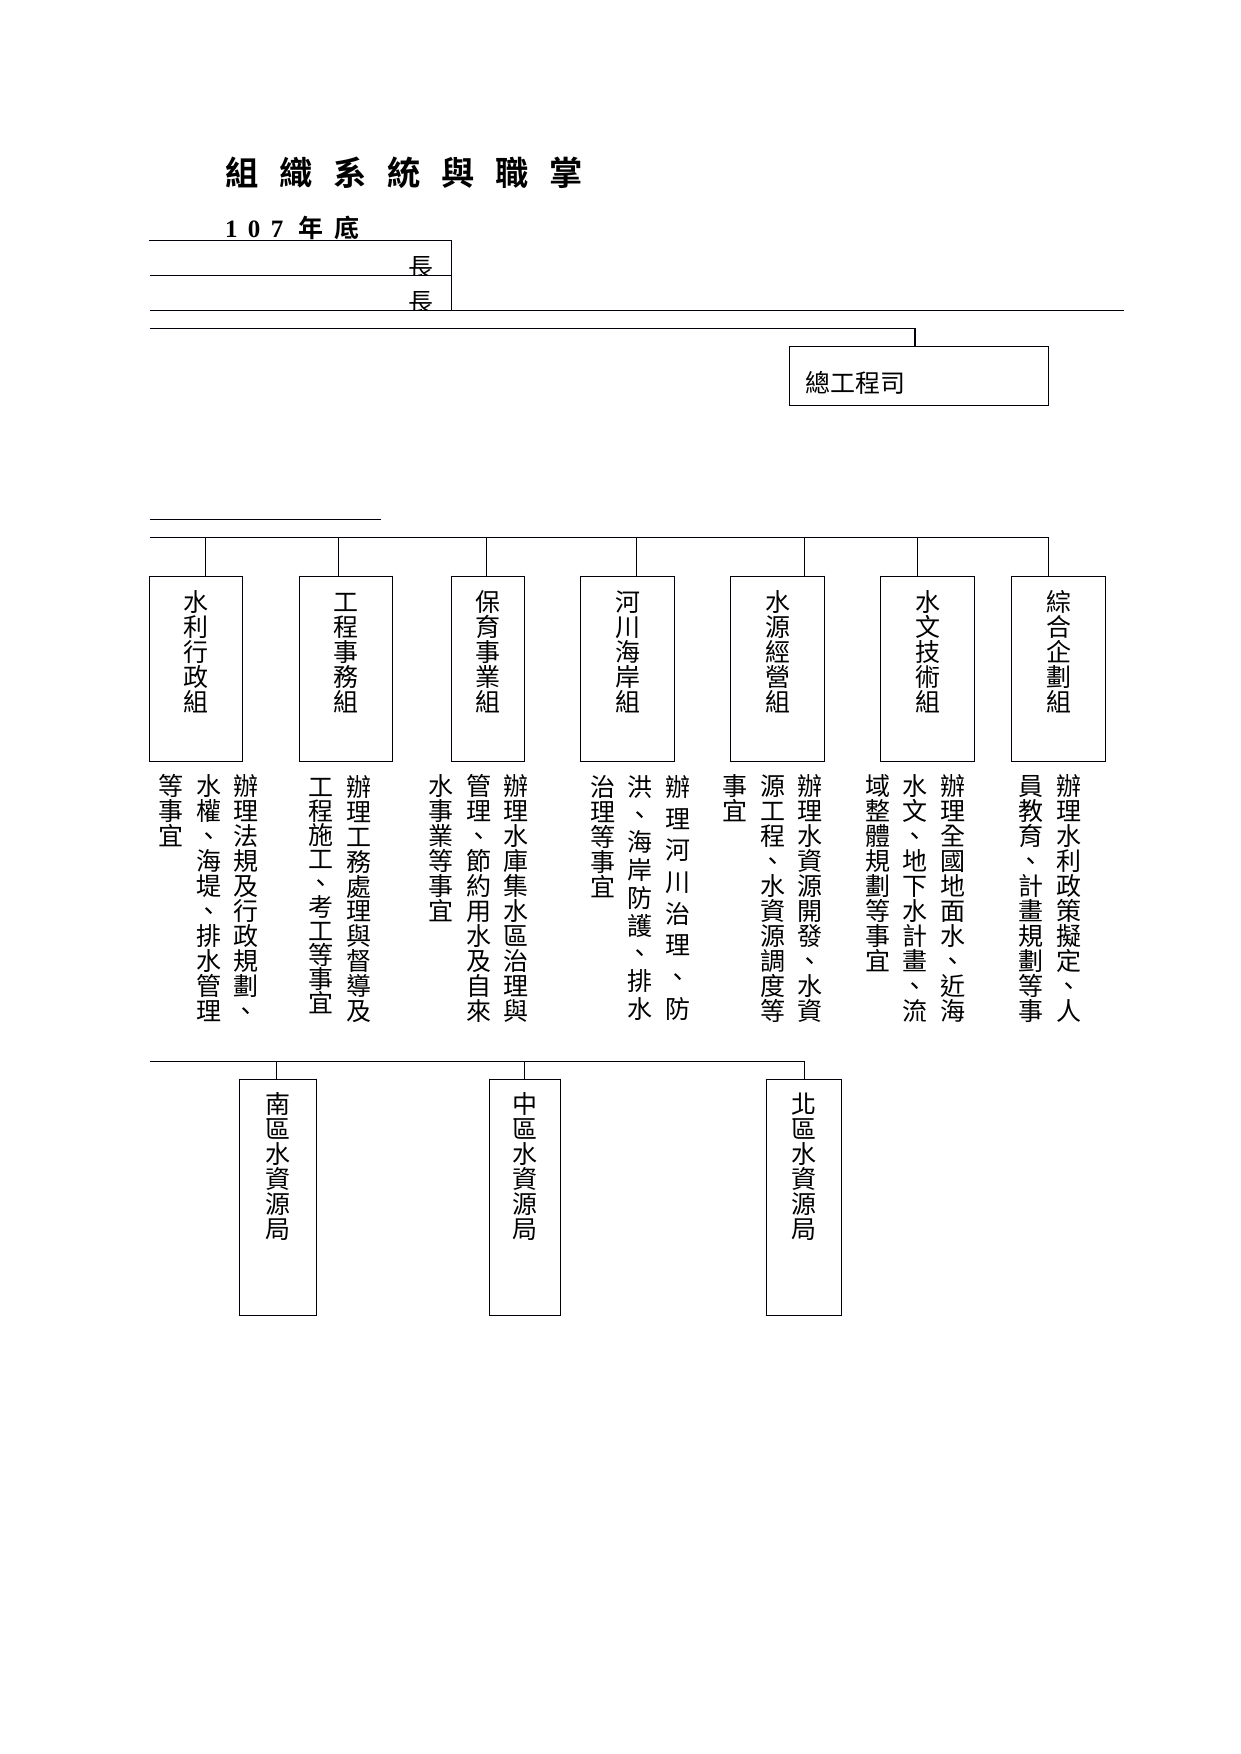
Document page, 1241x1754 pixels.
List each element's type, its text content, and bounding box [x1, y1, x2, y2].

table_cell [575, 481, 915, 519]
table_cell 總工程司 [790, 347, 1048, 405]
table_cell [525, 576, 580, 761]
table_cell [149, 328, 279, 346]
table_cell [393, 576, 451, 761]
table_cell [1106, 576, 1124, 761]
table_cell [564, 761, 580, 1023]
table_cell [283, 761, 299, 1023]
table_cell [279, 443, 381, 519]
table_cell [974, 761, 1012, 1023]
table_cell [915, 519, 1124, 537]
table_cell [805, 538, 917, 576]
table_cell [842, 1079, 1012, 1315]
table_cell [1049, 537, 1124, 576]
table_cell [279, 519, 915, 537]
table_cell [279, 329, 390, 346]
table_cell 長 [279, 276, 451, 310]
table_cell [609, 1062, 804, 1078]
table_cell [918, 538, 1048, 576]
table_cell 辦理河川治理、防洪、海岸防護、排水治理等事宜 [580, 761, 713, 1023]
table_cell [279, 405, 915, 443]
table_cell 辦理水利政策擬定、人員教育、計畫規劃等事宜 [1012, 761, 1124, 1023]
table_cell 工程事務組 [300, 577, 392, 761]
table_cell [525, 1062, 609, 1078]
table_cell 保育事業組 [452, 577, 524, 761]
table_cell 中區水資源局 [490, 1080, 560, 1315]
table_cell [390, 329, 914, 346]
table_cell 辦理全國地面水、近海水文、地下水計畫、流域整體規劃等事宜 [863, 761, 974, 1023]
table_cell [149, 346, 279, 405]
table_cell [149, 537, 205, 576]
table_cell [1012, 1061, 1124, 1078]
table_cell [149, 405, 279, 443]
table_cell [149, 519, 279, 537]
table_cell [805, 1061, 931, 1078]
table_cell [675, 576, 730, 761]
table_cell [149, 443, 279, 519]
table_cell [339, 538, 486, 576]
table_header [149, 241, 279, 275]
table_cell [266, 1062, 276, 1078]
table_cell [487, 538, 636, 576]
table_cell [279, 346, 789, 405]
table_cell 水利行政組 [150, 577, 242, 761]
table_cell 辦理法規及行政規劃、水權、海堤、排水管理等事宜 [149, 761, 282, 1023]
table_cell [149, 275, 279, 310]
table_cell [915, 405, 1124, 443]
table_cell [975, 576, 1011, 761]
table_cell 辦理工務處理與督導及工程施工、考工等事宜 [299, 762, 393, 1023]
table_cell [149, 1079, 239, 1315]
table_cell [561, 1079, 766, 1315]
table_cell [279, 311, 915, 328]
table_cell [149, 310, 279, 328]
table_cell [915, 443, 1124, 481]
table_cell [916, 328, 1124, 346]
table_cell [915, 311, 1124, 328]
table_header [452, 240, 1124, 310]
table_cell [149, 1023, 1124, 1061]
table_cell [243, 576, 299, 761]
table_cell 水源經營組 [731, 577, 824, 761]
table_cell 南區水資源局 [240, 1080, 316, 1315]
table_cell 辦理水庫集水區治理與管理、節約用水及自來水事業等事宜 [393, 761, 564, 1023]
table_cell [277, 1062, 524, 1078]
table_cell [206, 538, 338, 576]
table_cell [317, 1079, 489, 1315]
table_cell [915, 481, 1124, 519]
table_cell [1012, 1079, 1124, 1315]
table_cell 綜合企劃組 [1012, 577, 1105, 761]
table_header 長 [279, 241, 451, 275]
table_cell [1049, 346, 1124, 405]
table_cell [931, 1061, 1012, 1078]
text 107年底 [225, 202, 1053, 239]
table_cell [575, 443, 915, 481]
table_cell [825, 576, 880, 761]
table_cell [637, 538, 804, 576]
table_cell [381, 443, 574, 519]
table_cell 辦理水資源開發、水資源工程、水資源調度等事宜 [713, 761, 863, 1023]
text 組織系統與職掌 [225, 127, 1053, 202]
table_cell 河川海岸組 [581, 577, 674, 761]
table_cell 水文技術組 [881, 577, 974, 761]
table_cell 北區水資源局 [767, 1080, 841, 1315]
table_cell [149, 1061, 266, 1078]
